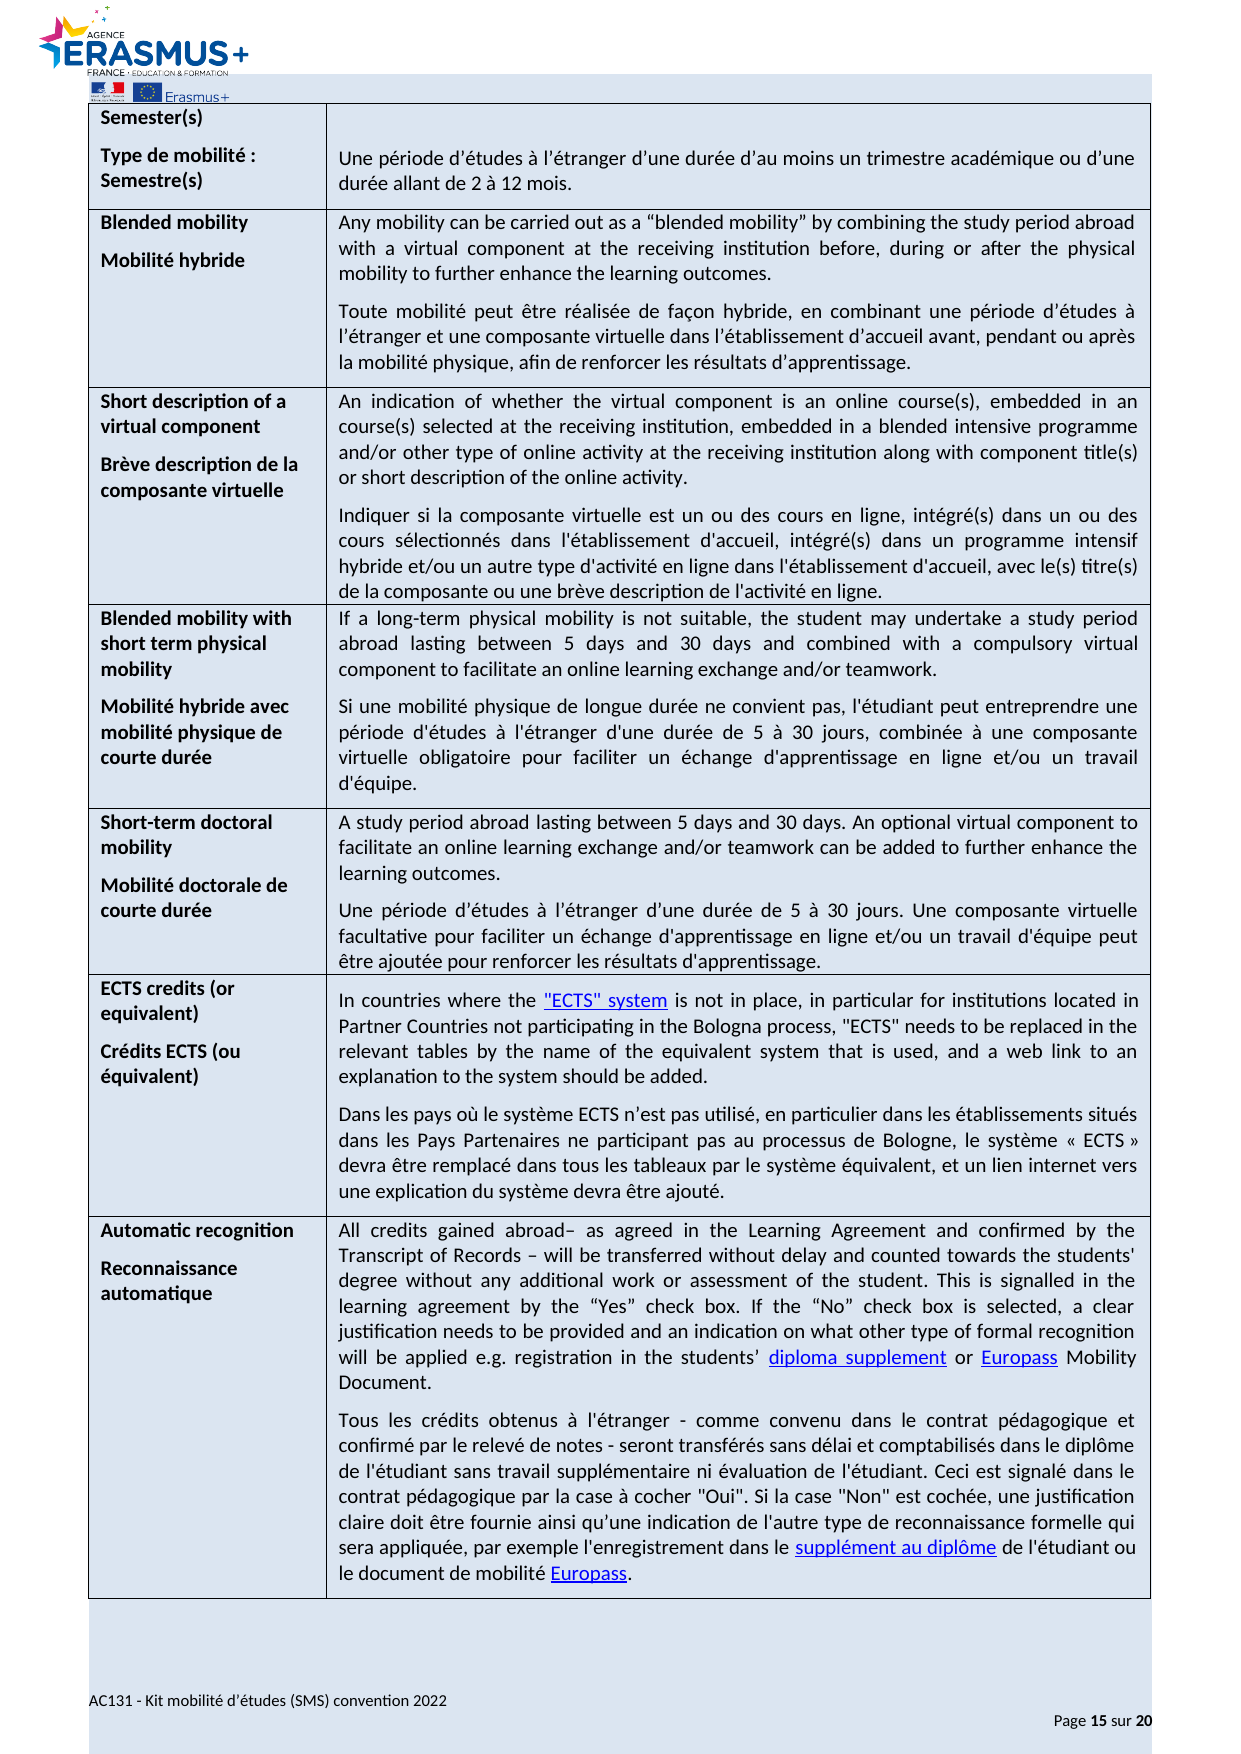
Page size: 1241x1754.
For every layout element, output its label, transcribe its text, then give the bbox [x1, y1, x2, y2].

table_cell Blended mobility with short term physical mobility Mobilité hybride avec mobilité physique de courte durée [89, 605, 326, 808]
picture [38, 6, 249, 102]
table_cell Une période d’études à l’étranger d’une durée d’au moins un trimestre académique ou d’une durée allant de 2 à 12 mois. [327, 104, 1150, 208]
table_cell Semester(s) Type de mobilité : Semestre(s) [89, 104, 326, 208]
table_cell An indication of whether the virtual component is an online course(s), embedded in an course(s) selected at the receiving institution, embedded in a blended intensive programme and/or other type of online activity at the receiving institution along with component title(s) or short description of the online activity. Indiquer si la composante virtuelle est un ou des cours en ligne, intégré(s) dans un ou des cours sélectionnés dans l'établissement d'accueil, intégré(s) dans un programme intensif hybride et/ou un autre type d'activité en ligne dans l'établissement d'accueil, avec le(s) titre(s) de la composante ou une brève description de l'activité en ligne. [327, 388, 1150, 604]
table_cell All credits gained abroad– as agreed in the Learning Agreement and confirmed by the Transcript of Records – will be transferred without delay and counted towards the students' degree without any additional work or assessment of the student. This is signalled in the learning agreement by the “Yes” check box. If the “No” check box is selected, a clear justification needs to be provided and an indication on what other type of formal recognition will be applied e.g. registration in the students’ diploma supplement or Europass Mobility Document. Tous les crédits obtenus à l'étranger - comme convenu dans le contrat pédagogique et confirmé par le relevé de notes - seront transférés sans délai et comptabilisés dans le diplôme de l'étudiant sans travail supplémentaire ni évaluation de l'étudiant. Ceci est signalé dans le contrat pédagogique par la case à cocher "Oui". Si la case "Non" est cochée, une justification claire doit être fournie ainsi qu’une indication de l'autre type de reconnaissance formelle qui sera appliquée, par exemple l'enregistrement dans le supplément au diplôme de l'étudiant ou le document de mobilité Europass. [327, 1217, 1150, 1598]
table_cell Any mobility can be carried out as a “blended mobility” by combining the study period abroad with a virtual component at the receiving institution before, during or after the physical mobility to further enhance the learning outcomes. Toute mobilité peut être réalisée de façon hybride, en combinant une période d’études à l’étranger et une composante virtuelle dans l’établissement d’accueil avant, pendant ou après la mobilité physique, afin de renforcer les résultats d’apprentissage. [327, 210, 1150, 387]
table_cell If a long-term physical mobility is not suitable, the student may undertake a study period abroad lasting between 5 days and 30 days and combined with a compulsory virtual component to facilitate an online learning exchange and/or teamwork. Si une mobilité physique de longue durée ne convient pas, l'étudiant peut entreprendre une période d'études à l'étranger d'une durée de 5 à 30 jours, combinée à une composante virtuelle obligatoire pour faciliter un échange d'apprentissage en ligne et/ou un travail d'équipe. [327, 605, 1150, 808]
table_cell Blended mobility Mobilité hybride [89, 210, 326, 387]
table_cell In countries where the "ECTS" system is not in place, in particular for institutions located in Partner Countries not participating in the Bologna process, "ECTS" needs to be replaced in the relevant tables by the name of the equivalent system that is used, and a web link to an explanation to the system should be added. Dans les pays où le système ECTS n’est pas utilisé, en particulier dans les établissements situés dans les Pays Partenaires ne participant pas au processus de Bologne, le système « ECTS » devra être remplacé dans tous les tableaux par le système équivalent, et un lien internet vers une explication du système devra être ajouté. [327, 975, 1150, 1216]
table_cell A study period abroad lasting between 5 days and 30 days. An optional virtual component to facilitate an online learning exchange and/or teamwork can be added to further enhance the learning outcomes. Une période d’études à l’étranger d’une durée de 5 à 30 jours. Une composante virtuelle facultative pour faciliter un échange d'apprentissage en ligne et/ou un travail d'équipe peut être ajoutée pour renforcer les résultats d'apprentissage. [327, 809, 1150, 974]
table_cell Short-term doctoral mobility Mobilité doctorale de courte durée [89, 809, 326, 974]
table_cell Automatic recognition Reconnaissance automatique [89, 1217, 326, 1598]
table_cell Short description of a virtual component Brève description de la composante virtuelle [89, 388, 326, 604]
table_cell ECTS credits (or equivalent) Crédits ECTS (ou équivalent) [89, 975, 326, 1216]
